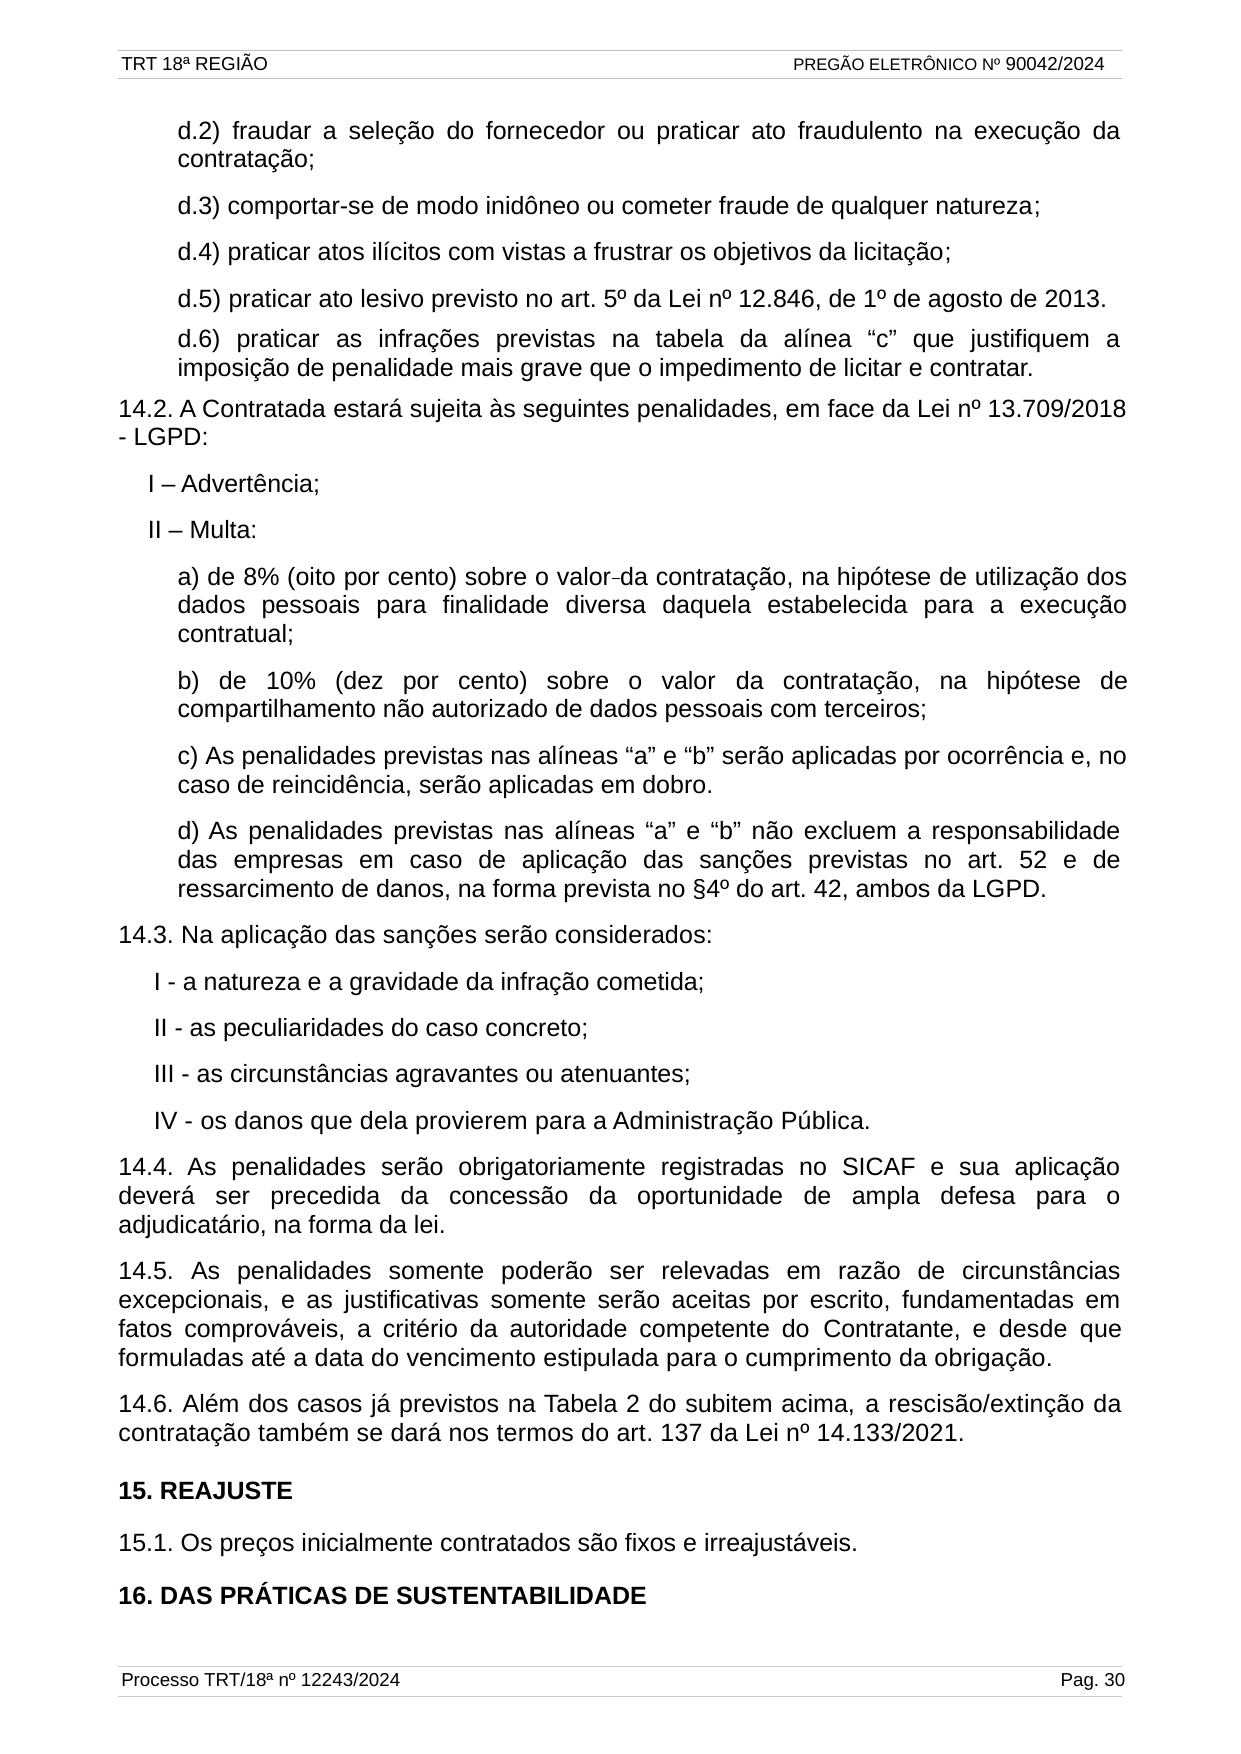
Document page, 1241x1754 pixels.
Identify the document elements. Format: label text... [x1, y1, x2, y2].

text d.4) praticar atos ilícitos com vistas a frustrar os objetivos da licitação; [177, 237, 1122, 266]
text I – Advertência; [118, 469, 1128, 498]
text 15. REAJUSTE [118, 1476, 1122, 1505]
text 15.1. Os preços inicialmente contratados são fixos e irreajustáveis. [118, 1528, 1122, 1557]
text b) de 10% (dez por cento) sobre o valor da contratação, na hipótese de compartilhamento não autorizado de dados pessoais com terceiros; [177, 666, 1128, 723]
text IV - os danos que dela provierem para a Administração Pública. [153, 1106, 1122, 1135]
text d) As penalidades previstas nas alíneas “a” e “b” não excluem a responsabilidade das empresas em caso de aplicação das sanções previstas no art. 52 e de ressarcimento de danos, na forma prevista no §4º do art. 42, ambos da LGPD. [177, 816, 1122, 902]
text II - as peculiaridades do caso concreto; [118, 1013, 1122, 1042]
text 14.5. As penalidades somente poderão ser relevadas em razão de circunstâncias excepcionais, e as justificativas somente serão aceitas por escrito, fundamentadas em fatos comprováveis, a critério da autoridade competente do Contratante, e desde que formuladas até a data do vencimento estipulada para o cumprimento da obrigação. [118, 1256, 1122, 1371]
text d.5) praticar ato lesivo previsto no art. 5º da Lei nº 12.846, de 1º de agosto de 2013. [177, 284, 1122, 312]
text d.3) comportar-se de modo inidôneo ou cometer fraude de qualquer natureza; [177, 191, 1122, 219]
text 14.6. Além dos casos já previstos na Tabela 2 do subitem acima, a rescisão/extinção da contratação também se dará nos termos do art. 137 da Lei nº 14.133/2021. [118, 1389, 1122, 1447]
text d.2) fraudar a seleção do fornecedor ou praticar ato fraudulento na execução da contratação; [177, 116, 1122, 173]
text 14.2. A Contratada estará sujeita às seguintes penalidades, em face da Lei nº 13.709/2018 - LGPD: [118, 394, 1128, 451]
text c) As penalidades previstas nas alíneas “a” e “b” serão aplicadas por ocorrência e, no caso de reincidência, serão aplicadas em dobro. [177, 741, 1128, 798]
text d.6) praticar as infrações previstas na tabela da alínea “c” que justifiquem a imposição de penalidade mais grave que o impedimento de licitar e contratar. [177, 324, 1122, 382]
text I - a natureza e a gravidade da infração cometida; [118, 967, 1122, 995]
text a) de 8% (oito por cento) sobre o valor da contratação, na hipótese de utilização dos dados pessoais para finalidade diversa daquela estabelecida para a execução contratual; [177, 562, 1128, 648]
text 16. DAS PRÁTICAS DE SUSTENTABILIDADE [118, 1581, 1122, 1609]
text III - as circunstâncias agravantes ou atenuantes; [118, 1059, 1122, 1088]
text II – Multa: [118, 515, 1128, 544]
text 14.3. Na aplicação das sanções serão considerados: [118, 920, 1122, 949]
text 14.4. As penalidades serão obrigatoriamente registradas no SICAF e sua aplicação deverá ser precedida da concessão da oportunidade de ampla defesa para o adjudicatário, na forma da lei. [118, 1152, 1122, 1239]
